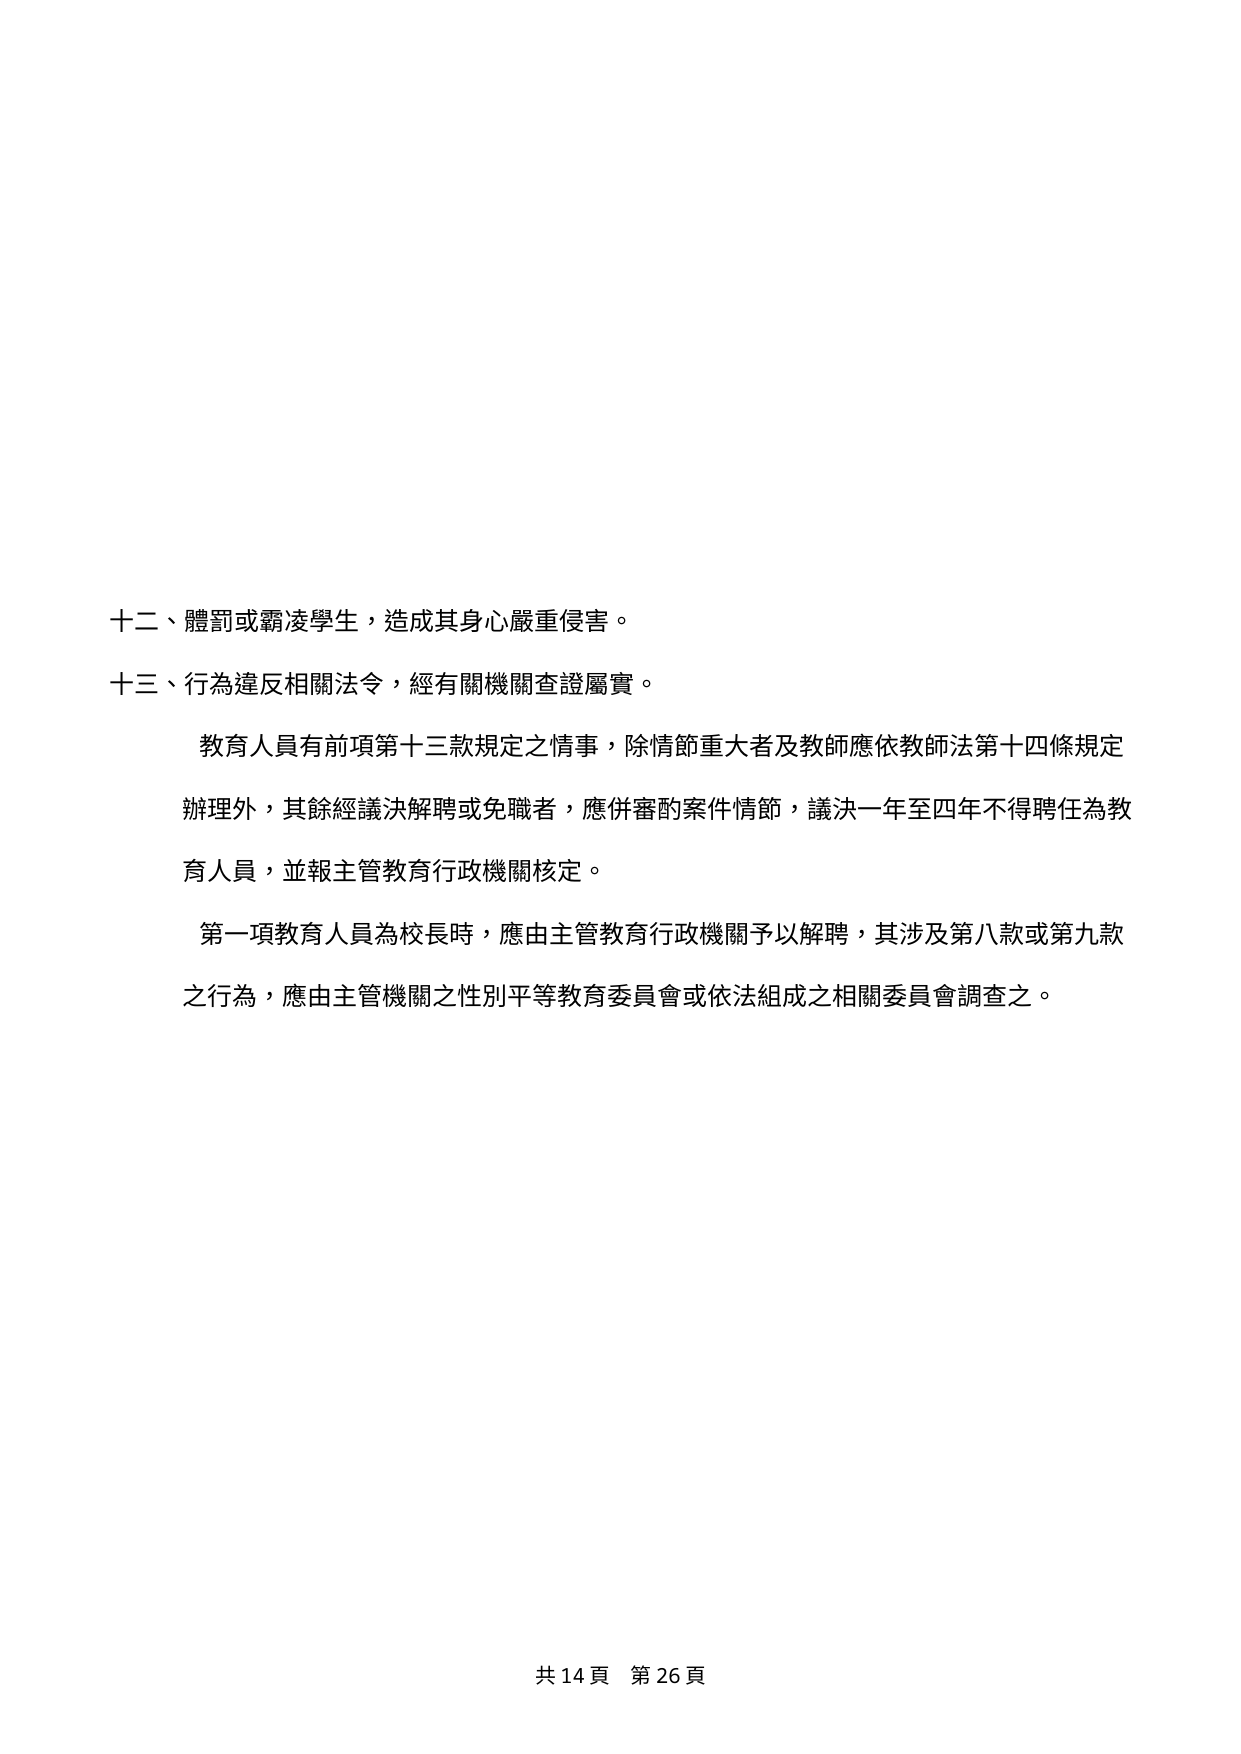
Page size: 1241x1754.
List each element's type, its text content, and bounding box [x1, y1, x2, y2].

text 第一項教育人員為校長時，應由主管教育行政機關予以解聘，其涉及第八款或第九款之行為，應由主管機關之性別平等教育委員會或依法組成之相關委員會調查之。 [94, 891, 1146, 1016]
text 十三、行為違反相關法令，經有關機關查證屬實。 [94, 641, 1146, 703]
text 教育人員有前項第十三款規定之情事，除情節重大者及教師應依教師法第十四條規定辦理外，其餘經議決解聘或免職者，應併審酌案件情節，議決一年至四年不得聘任為教育人員，並報主管教育行政機關核定。 [94, 703, 1146, 891]
text 十二、體罰或霸凌學生，造成其身心嚴重侵害。 [94, 578, 1146, 641]
